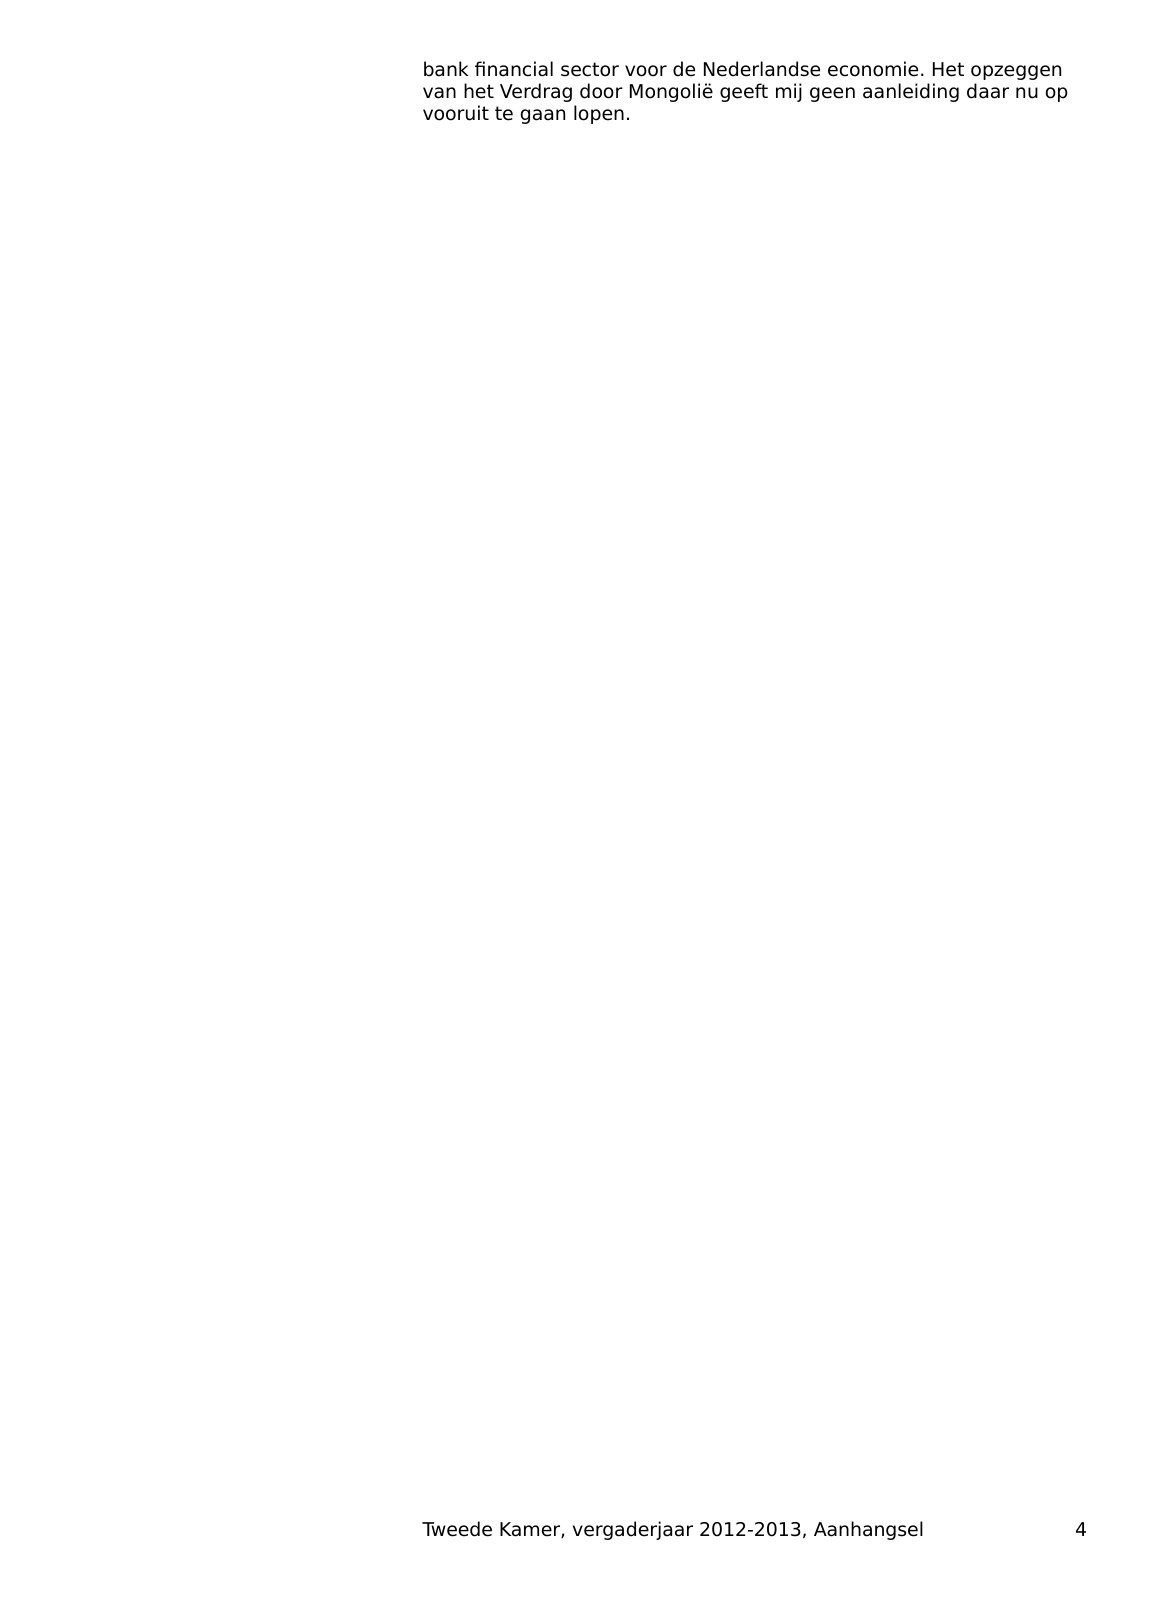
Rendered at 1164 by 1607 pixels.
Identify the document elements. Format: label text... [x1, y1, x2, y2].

text bank financial sector voor de Nederlandse economie. Het opzeggen van het Verdrag door Mongolië geeft mij geen aanleiding daar nu op vooruit te gaan lopen. [422, 59, 1087, 125]
